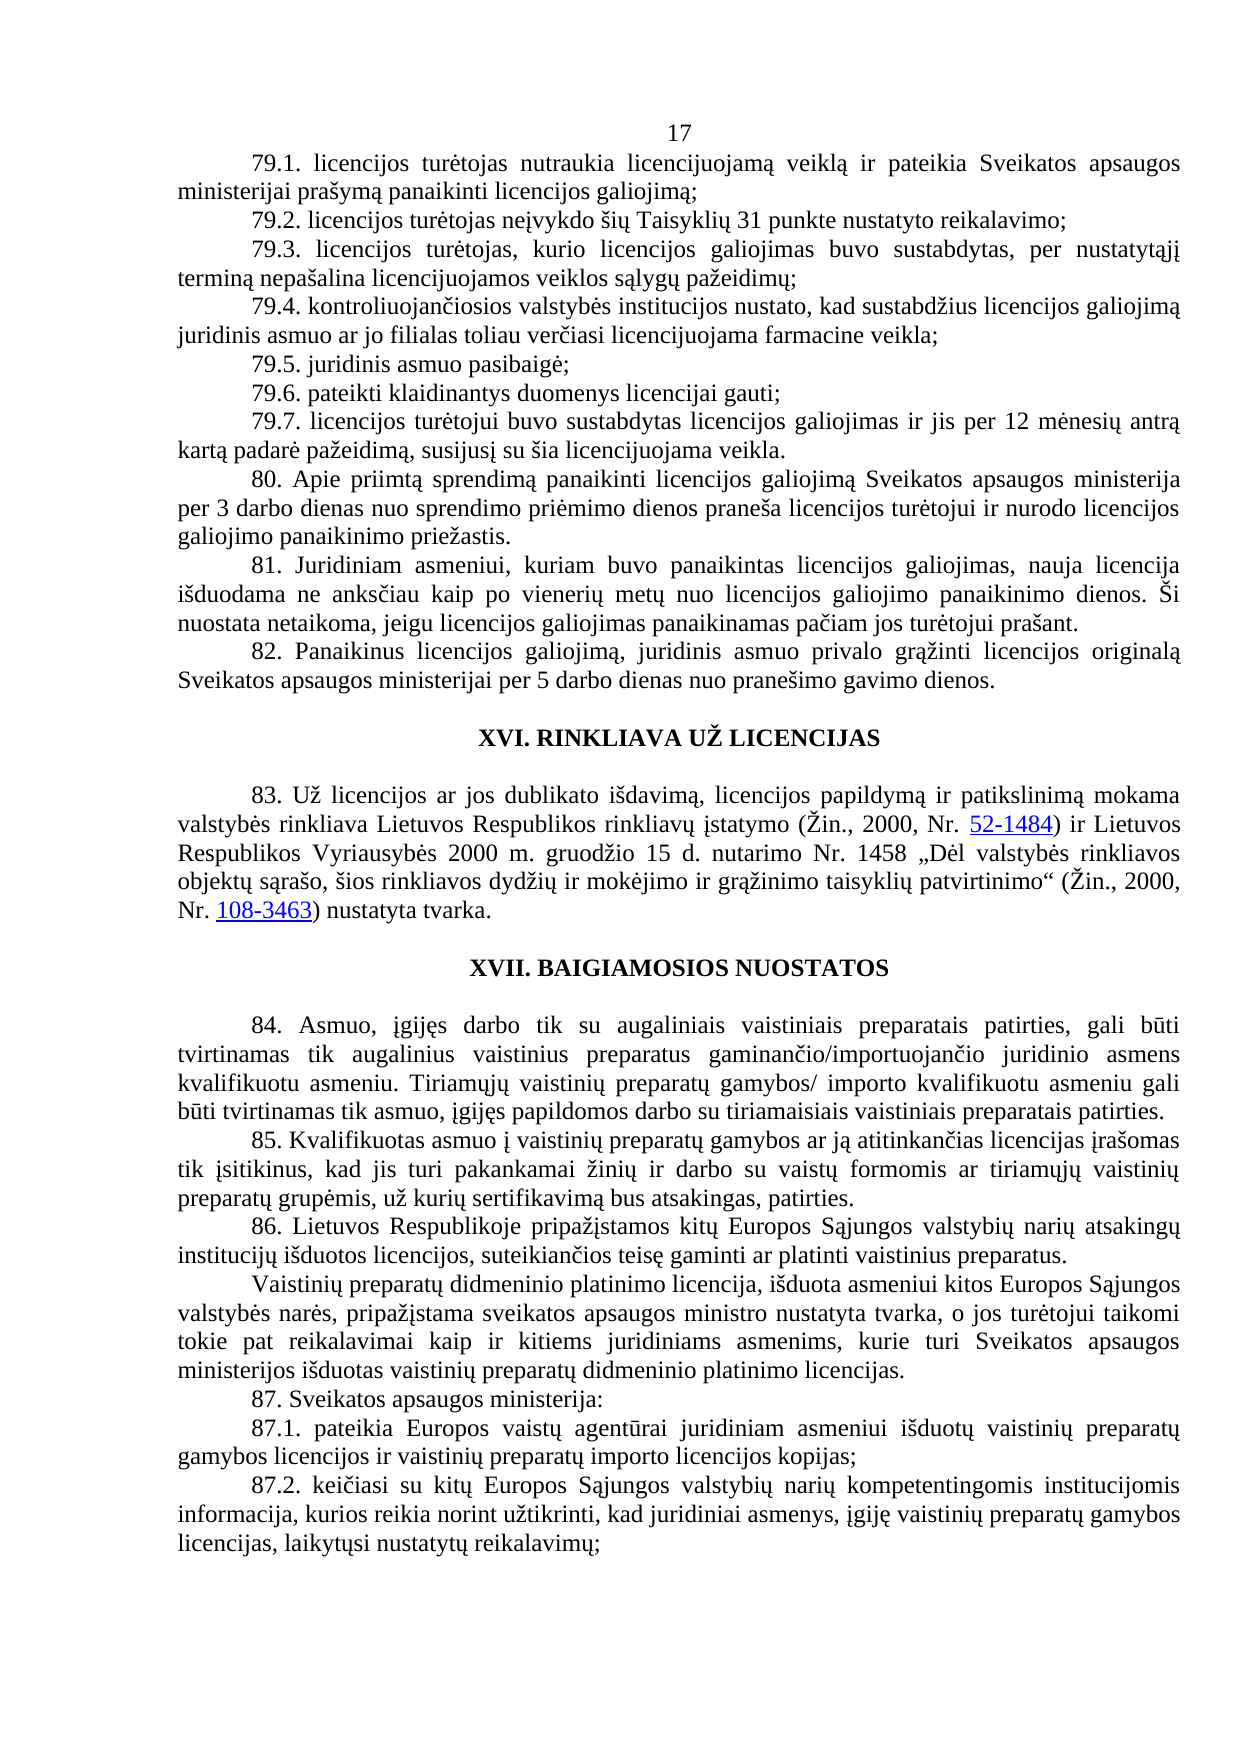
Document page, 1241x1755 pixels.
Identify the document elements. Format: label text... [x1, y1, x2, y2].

text Vaistinių preparatų didmeninio platinimo licencija, išduota asmeniui kitos Europos Sąjungos valstybės narės, pripažįstama sveikatos apsaugos ministro nustatyta tvarka, o jos turėtojui taikomi tokie pat reikalavimai kaip ir kitiems juridiniams asmenims, kurie turi Sveikatos apsaugos ministerijos išduotas vaistinių preparatų didmeninio platinimo licencijas. [177, 1269, 1181, 1384]
text 87.2. keičiasi su kitų Europos Sąjungos valstybių narių kompetentingomis institucijomis informacija, kurios reikia norint užtikrinti, kad juridiniai asmenys, įgiję vaistinių preparatų gamybos licencijas, laikytųsi nustatytų reikalavimų; [177, 1470, 1181, 1556]
text 84. Asmuo, įgijęs darbo tik su augaliniais vaistiniais preparatais patirties, gali būti tvirtinamas tik augalinius vaistinius preparatus gaminančio/importuojančio juridinio asmens kvalifikuotu asmeniu. Tiriamųjų vaistinių preparatų gamybos/ importo kvalifikuotu asmeniu gali būti tvirtinamas tik asmuo, įgijęs papildomos darbo su tiriamaisiais vaistiniais preparatais patirties. [177, 1010, 1181, 1125]
text 79.5. juridinis asmuo pasibaigė; [177, 349, 1181, 378]
text 79.4. kontroliuojančiosios valstybės institucijos nustato, kad sustabdžius licencijos galiojimą juridinis asmuo ar jo filialas toliau verčiasi licencijuojama farmacine veikla; [177, 291, 1181, 349]
text 79.7. licencijos turėtojui buvo sustabdytas licencijos galiojimas ir jis per 12 mėnesių antrą kartą padarė pažeidimą, susijusį su šia licencijuojama veikla. [177, 406, 1181, 464]
text 79.6. pateikti klaidinantys duomenys licencijai gauti; [177, 378, 1181, 406]
text 86. Lietuvos Respublikoje pripažįstamos kitų Europos Sąjungos valstybių narių atsakingų institucijų išduotos licencijos, suteikiančios teisę gaminti ar platinti vaistinius preparatus. [177, 1211, 1181, 1269]
text 79.3. licencijos turėtojas, kurio licencijos galiojimas buvo sustabdytas, per nustatytąjį terminą nepašalina licencijuojamos veiklos sąlygų pažeidimų; [177, 234, 1181, 291]
text 79.2. licencijos turėtojas neįvykdo šių Taisyklių 31 punkte nustatyto reikalavimo; [177, 205, 1181, 234]
text 80. Apie priimtą sprendimą panaikinti licencijos galiojimą Sveikatos apsaugos ministerija per 3 darbo dienas nuo sprendimo priėmimo dienos praneša licencijos turėtojui ir nurodo licencijos galiojimo panaikinimo priežastis. [177, 464, 1181, 550]
text 87. Sveikatos apsaugos ministerija: [177, 1384, 1181, 1413]
text XVII. BAIGIAMOSIOS NUOSTATOS [177, 953, 1181, 981]
text 79.1. licencijos turėtojas nutraukia licencijuojamą veiklą ir pateikia Sveikatos apsaugos ministerijai prašymą panaikinti licencijos galiojimą; [177, 148, 1181, 205]
text 81. Juridiniam asmeniui, kuriam buvo panaikintas licencijos galiojimas, nauja licencija išduodama ne anksčiau kaip po vienerių metų nuo licencijos galiojimo panaikinimo dienos. Ši nuostata netaikoma, jeigu licencijos galiojimas panaikinamas pačiam jos turėtojui prašant. [177, 550, 1181, 636]
text 83. Už licencijos ar jos dublikato išdavimą, licencijos papildymą ir patikslinimą mokama valstybės rinkliava Lietuvos Respublikos rinkliavų įstatymo (Žin., 2000, Nr. 52-1484) ir Lietuvos Respublikos Vyriausybės 2000 m. gruodžio 15 d. nutarimo Nr. 1458 „Dėl valstybės rinkliavos objektų sąrašo, šios rinkliavos dydžių ir mokėjimo ir grąžinimo taisyklių patvirtinimo“ (Žin., 2000, Nr. 108-3463) nustatyta tvarka. [177, 780, 1181, 924]
text 85. Kvalifikuotas asmuo į vaistinių preparatų gamybos ar ją atitinkančias licencijas įrašomas tik įsitikinus, kad jis turi pakankamai žinių ir darbo su vaistų formomis ar tiriamųjų vaistinių preparatų grupėmis, už kurių sertifikavimą bus atsakingas, patirties. [177, 1125, 1181, 1211]
text 87.1. pateikia Europos vaistų agentūrai juridiniam asmeniui išduotų vaistinių preparatų gamybos licencijos ir vaistinių preparatų importo licencijos kopijas; [177, 1413, 1181, 1470]
text XVI. RINKLIAVA UŽ LICENCIJAS [177, 723, 1181, 751]
text 82. Panaikinus licencijos galiojimą, juridinis asmuo privalo grąžinti licencijos originalą Sveikatos apsaugos ministerijai per 5 darbo dienas nuo pranešimo gavimo dienos. [177, 636, 1181, 694]
